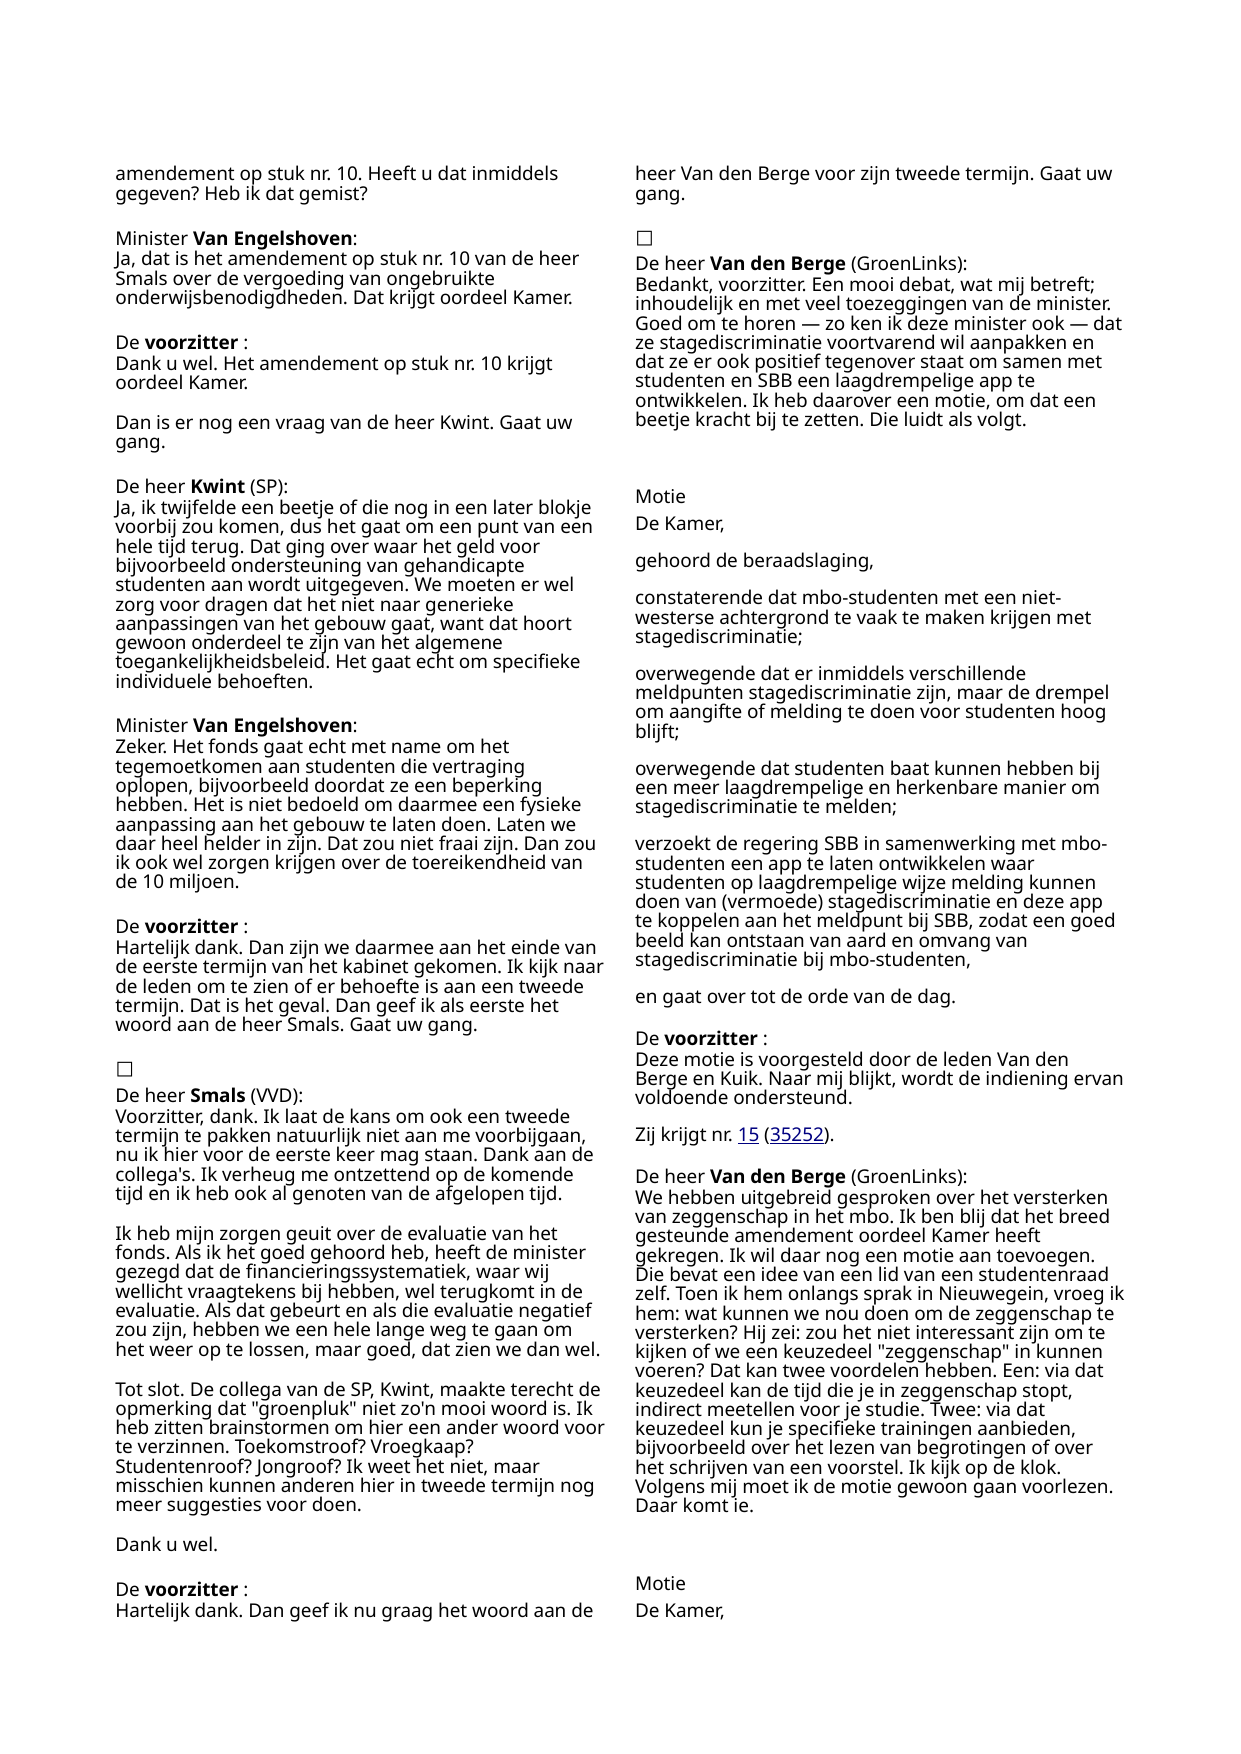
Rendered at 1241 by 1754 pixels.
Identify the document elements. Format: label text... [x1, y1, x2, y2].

text De voorzitter : [115, 1576, 605, 1602]
text heer Van den Berge voor zijn tweede termijn. Gaat uw gang. [635, 165, 1125, 204]
text en gaat over tot de orde van de dag. [635, 988, 1125, 1007]
text Tot slot. De collega van de SP, Kwint, maakte terecht de opmerking dat "groenpluk" niet zo'n mooi woord is. Ik heb zitten brainstormen om hier een ander woord voor te verzinnen. Toekomstroof? Vroegkaap? Studentenroof? Jongroof? Ik weet het niet, maar misschien kunnen anderen hier in tweede termijn nog meer suggesties voor doen. [115, 1381, 605, 1515]
text ⬜ [635, 225, 1125, 250]
text We hebben uitgebreid gesproken over het versterken van zeggenschap in het mbo. Ik ben blij dat het breed gesteunde amendement oordeel Kamer heeft gekregen. Ik wil daar nog een motie aan toevoegen. Die bevat een idee van een lid van een studentenraad zelf. Toen ik hem onlangs sprak in Nieuwegein, vroeg ik hem: wat kunnen we nou doen om de zeggenschap te versterken? Hij zei: zou het niet interessant zijn om te kijken of we een keuzedeel "zeggenschap" in kunnen voeren? Dat kan twee voordelen hebben. Een: via dat keuzedeel kan de tijd die je in zeggenschap stopt, indirect meetellen voor je studie. Twee: via dat keuzedeel kun je specifieke trainingen aanbieden, bijvoorbeeld over het lezen van begrotingen of over het schrijven van een voorstel. Ik kijk op de klok. Volgens mij moet ik de motie gewoon gaan voorlezen. Daar komt ie. [635, 1189, 1125, 1516]
text verzoekt de regering SBB in samenwerking met mbo-studenten een app te laten ontwikkelen waar studenten op laagdrempelige wijze melding kunnen doen van (vermoede) stagediscriminatie en deze app te koppelen aan het meldpunt bij SBB, zodat een goed beeld kan ontstaan van aard en omvang van stagediscriminatie bij mbo-studenten, [635, 835, 1125, 970]
text De Kamer, [635, 1602, 1125, 1621]
text ⬜ [115, 1056, 605, 1082]
text De voorzitter : [635, 1025, 1125, 1051]
text De heer Van den Berge (GroenLinks): [635, 250, 1125, 276]
text Zeker. Het fonds gaat echt met name om het tegemoetkomen aan studenten die vertraging oplopen, bijvoorbeeld doordat ze een beperking hebben. Het is niet bedoeld om daarmee een fysieke aanpassing aan het gebouw te laten doen. Laten we daar heel helder in zijn. Dat zou niet fraai zijn. Dan zou ik ook wel zorgen krijgen over de toereikendheid van de 10 miljoen. [115, 738, 605, 893]
text Motie [635, 1570, 1125, 1596]
text Hartelijk dank. Dan zijn we daarmee aan het einde van de eerste termijn van het kabinet gekomen. Ik kijk naar de leden om te zien of er behoefte is aan een tweede termijn. Dat is het geval. Dan geef ik als eerste het woord aan de heer Smals. Gaat uw gang. [115, 939, 605, 1036]
text Ja, dat is het amendement op stuk nr. 10 van de heer Smals over de vergoeding van ongebruikte onderwijsbenodigdheden. Dat krijgt oordeel Kamer. [115, 250, 605, 308]
text De voorzitter : [115, 329, 605, 355]
text Hartelijk dank. Dan geef ik nu graag het woord aan de [115, 1602, 605, 1621]
text overwegende dat studenten baat kunnen hebben bij een meer laagdrempelige en herkenbare manier om stagediscriminatie te melden; [635, 760, 1125, 817]
text Bedankt, voorzitter. Een mooi debat, wat mij betreft; inhoudelijk en met veel toezeggingen van de minister. Goed om te horen — zo ken ik deze minister ook — dat ze stagediscriminatie voortvarend wil aanpakken en dat ze er ook positief tegenover staat om samen met studenten en SBB een laagdrempelige app te ontwikkelen. Ik heb daarover een motie, om dat een beetje kracht bij te zetten. Die luidt als volgt. [635, 276, 1125, 430]
text Ja, ik twijfelde een beetje of die nog in een later blokje voorbij zou komen, dus het gaat om een punt van een hele tijd terug. Dat ging over waar het geld voor bijvoorbeeld ondersteuning van gehandicapte studenten aan wordt uitgegeven. We moeten er wel zorg voor dragen dat het niet naar generieke aanpassingen van het gebouw gaat, want dat hoort gewoon onderdeel te zijn van het algemene toegankelijkheidsbeleid. Het gaat echt om specifieke individuele behoeften. [115, 499, 605, 692]
text Dan is er nog een vraag van de heer Kwint. Gaat uw gang. [115, 414, 605, 453]
text Minister Van Engelshoven: [115, 225, 605, 250]
text Motie [635, 484, 1125, 509]
text constaterende dat mbo-studenten met een niet-westerse achtergrond te vaak te maken krijgen met stagediscriminatie; [635, 589, 1125, 647]
text Zij krijgt nr. 15 (35252). [635, 1126, 1125, 1145]
text De heer Smals (VVD): [115, 1082, 605, 1108]
text overwegende dat er inmiddels verschillende meldpunten stagediscriminatie zijn, maar de drempel om aangifte of melding te doen voor studenten hoog blijft; [635, 665, 1125, 742]
text amendement op stuk nr. 10. Heeft u dat inmiddels gegeven? Heb ik dat gemist? [115, 165, 605, 204]
text De heer Kwint (SP): [115, 473, 605, 499]
text Dank u wel. [115, 1536, 605, 1555]
text De heer Van den Berge (GroenLinks): [635, 1163, 1125, 1189]
text Voorzitter, dank. Ik laat de kans om ook een tweede termijn te pakken natuurlijk niet aan me voorbijgaan, nu ik hier voor de eerste keer mag staan. Dank aan de collega's. Ik verheug me ontzettend op de komende tijd en ik heb ook al genoten van de afgelopen tijd. [115, 1108, 605, 1204]
text Deze motie is voorgesteld door de leden Van den Berge en Kuik. Naar mij blijkt, wordt de indiening ervan voldoende ondersteund. [635, 1051, 1125, 1108]
text De Kamer, [635, 515, 1125, 535]
text De voorzitter : [115, 913, 605, 939]
text Minister Van Engelshoven: [115, 713, 605, 738]
text Ik heb mijn zorgen geuit over de evaluatie van het fonds. Als ik het goed gehoord heb, heeft de minister gezegd dat de financieringssystematiek, waar wij wellicht vraagtekens bij hebben, wel terugkomt in de evaluatie. Als dat gebeurt en als die evaluatie negatief zou zijn, hebben we een hele lange weg te gaan om het weer op te lossen, maar goed, dat zien we dan wel. [115, 1225, 605, 1360]
text Dank u wel. Het amendement op stuk nr. 10 krijgt oordeel Kamer. [115, 355, 605, 393]
text gehoord de beraadslaging, [635, 552, 1125, 572]
